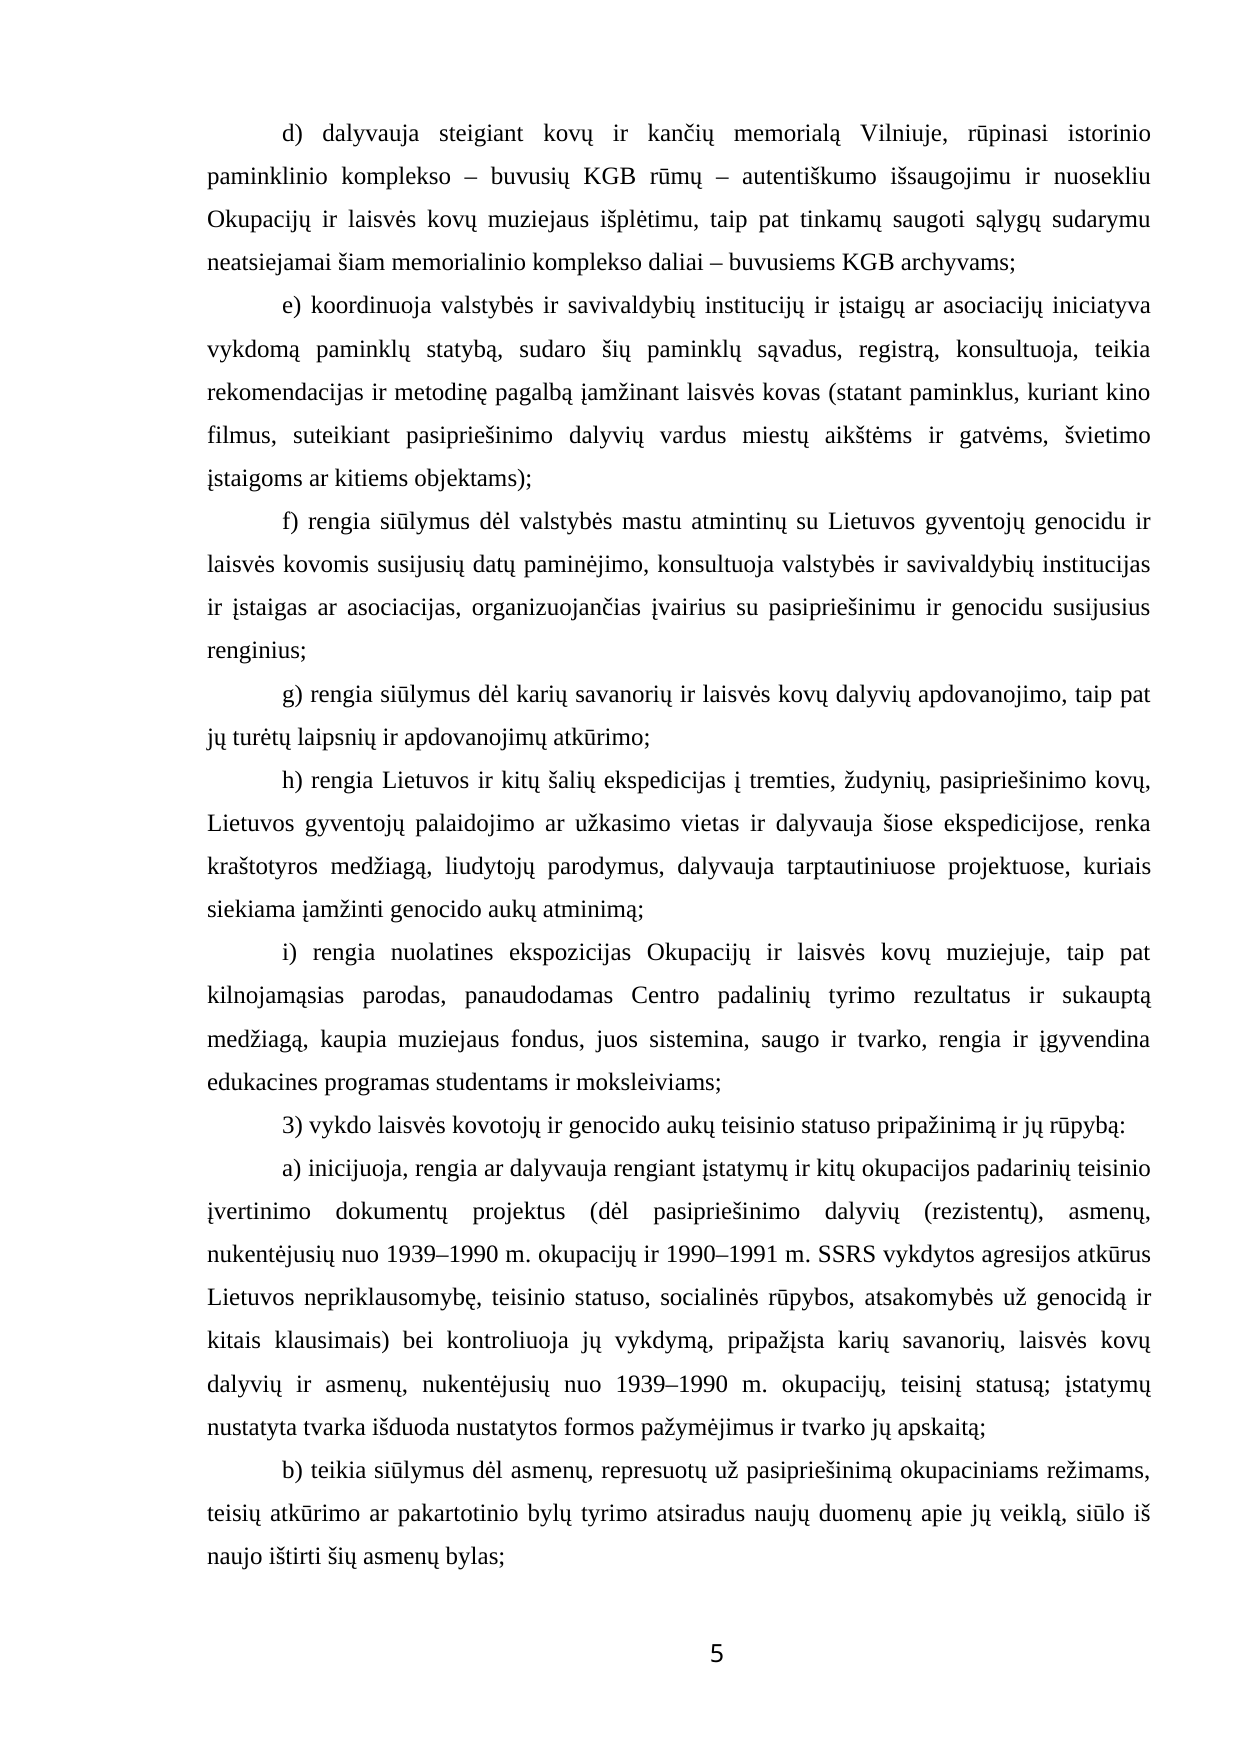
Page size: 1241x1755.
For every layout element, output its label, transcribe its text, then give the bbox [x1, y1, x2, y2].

text f) rengia siūlymus dėl valstybės mastu atmintinų su Lietuvos gyventojų genocidu ir laisvės kovomis susijusių datų paminėjimo, konsultuoja valstybės ir savivaldybių institucijas ir įstaigas ar asociacijas, organizuojančias įvairius su pasipriešinimu ir genocidu susijusius renginius; [207, 506, 1152, 664]
text e) koordinuoja valstybės ir savivaldybių institucijų ir įstaigų ar asociacijų iniciatyva vykdomą paminklų statybą, sudaro šių paminklų sąvadus, registrą, konsultuoja, teikia rekomendacijas ir metodinę pagalbą įamžinant laisvės kovas (statant paminklus, kuriant kino filmus, suteikiant pasipriešinimo dalyvių vardus miestų aikštėms ir gatvėms, švietimo įstaigoms ar kitiems objektams); [207, 291, 1152, 492]
text d) dalyvauja steigiant kovų ir kančių memorialą Vilniuje, rūpinasi istorinio paminklinio komplekso – buvusių KGB rūmų – autentiškumo išsaugojimu ir nuosekliu Okupacijų ir laisvės kovų muziejaus išplėtimu, taip pat tinkamų saugoti sąlygų sudarymu neatsiejamai šiam memorialinio komplekso daliai – buvusiems KGB archyvams; [207, 118, 1152, 276]
text g) rengia siūlymus dėl karių savanorių ir laisvės kovų dalyvių apdovanojimo, taip pat jų turėtų laipsnių ir apdovanojimų atkūrimo; [207, 679, 1152, 751]
text h) rengia Lietuvos ir kitų šalių ekspedicijas į tremties, žudynių, pasipriešinimo kovų, Lietuvos gyventojų palaidojimo ar užkasimo vietas ir dalyvauja šiose ekspedicijose, renka kraštotyros medžiagą, liudytojų parodymus, dalyvauja tarptautiniuose projektuose, kuriais siekiama įamžinti genocido aukų atminimą; [207, 765, 1152, 923]
text 3) vykdo laisvės kovotojų ir genocido aukų teisinio statuso pripažinimą ir jų rūpybą: [207, 1110, 1152, 1139]
text i) rengia nuolatines ekspozicijas Okupacijų ir laisvės kovų muziejuje, taip pat kilnojamąsias parodas, panaudodamas Centro padalinių tyrimo rezultatus ir sukauptą medžiagą, kaupia muziejaus fondus, juos sistemina, saugo ir tvarko, rengia ir įgyvendina edukacines programas studentams ir moksleiviams; [207, 937, 1152, 1096]
text a) inicijuoja, rengia ar dalyvauja rengiant įstatymų ir kitų okupacijos padarinių teisinio įvertinimo dokumentų projektus (dėl pasipriešinimo dalyvių (rezistentų), asmenų, nukentėjusių nuo 1939–1990 m. okupacijų ir 1990–1991 m. SSRS vykdytos agresijos atkūrus Lietuvos nepriklausomybę, teisinio statuso, socialinės rūpybos, atsakomybės už genocidą ir kitais klausimais) bei kontroliuoja jų vykdymą, pripažįsta karių savanorių, laisvės kovų dalyvių ir asmenų, nukentėjusių nuo 1939–1990 m. okupacijų, teisinį statusą; įstatymų nustatyta tvarka išduoda nustatytos formos pažymėjimus ir tvarko jų apskaitą; [207, 1153, 1152, 1441]
text b) teikia siūlymus dėl asmenų, represuotų už pasipriešinimą okupaciniams režimams, teisių atkūrimo ar pakartotinio bylų tyrimo atsiradus naujų duomenų apie jų veiklą, siūlo iš naujo ištirti šių asmenų bylas; [207, 1455, 1152, 1570]
